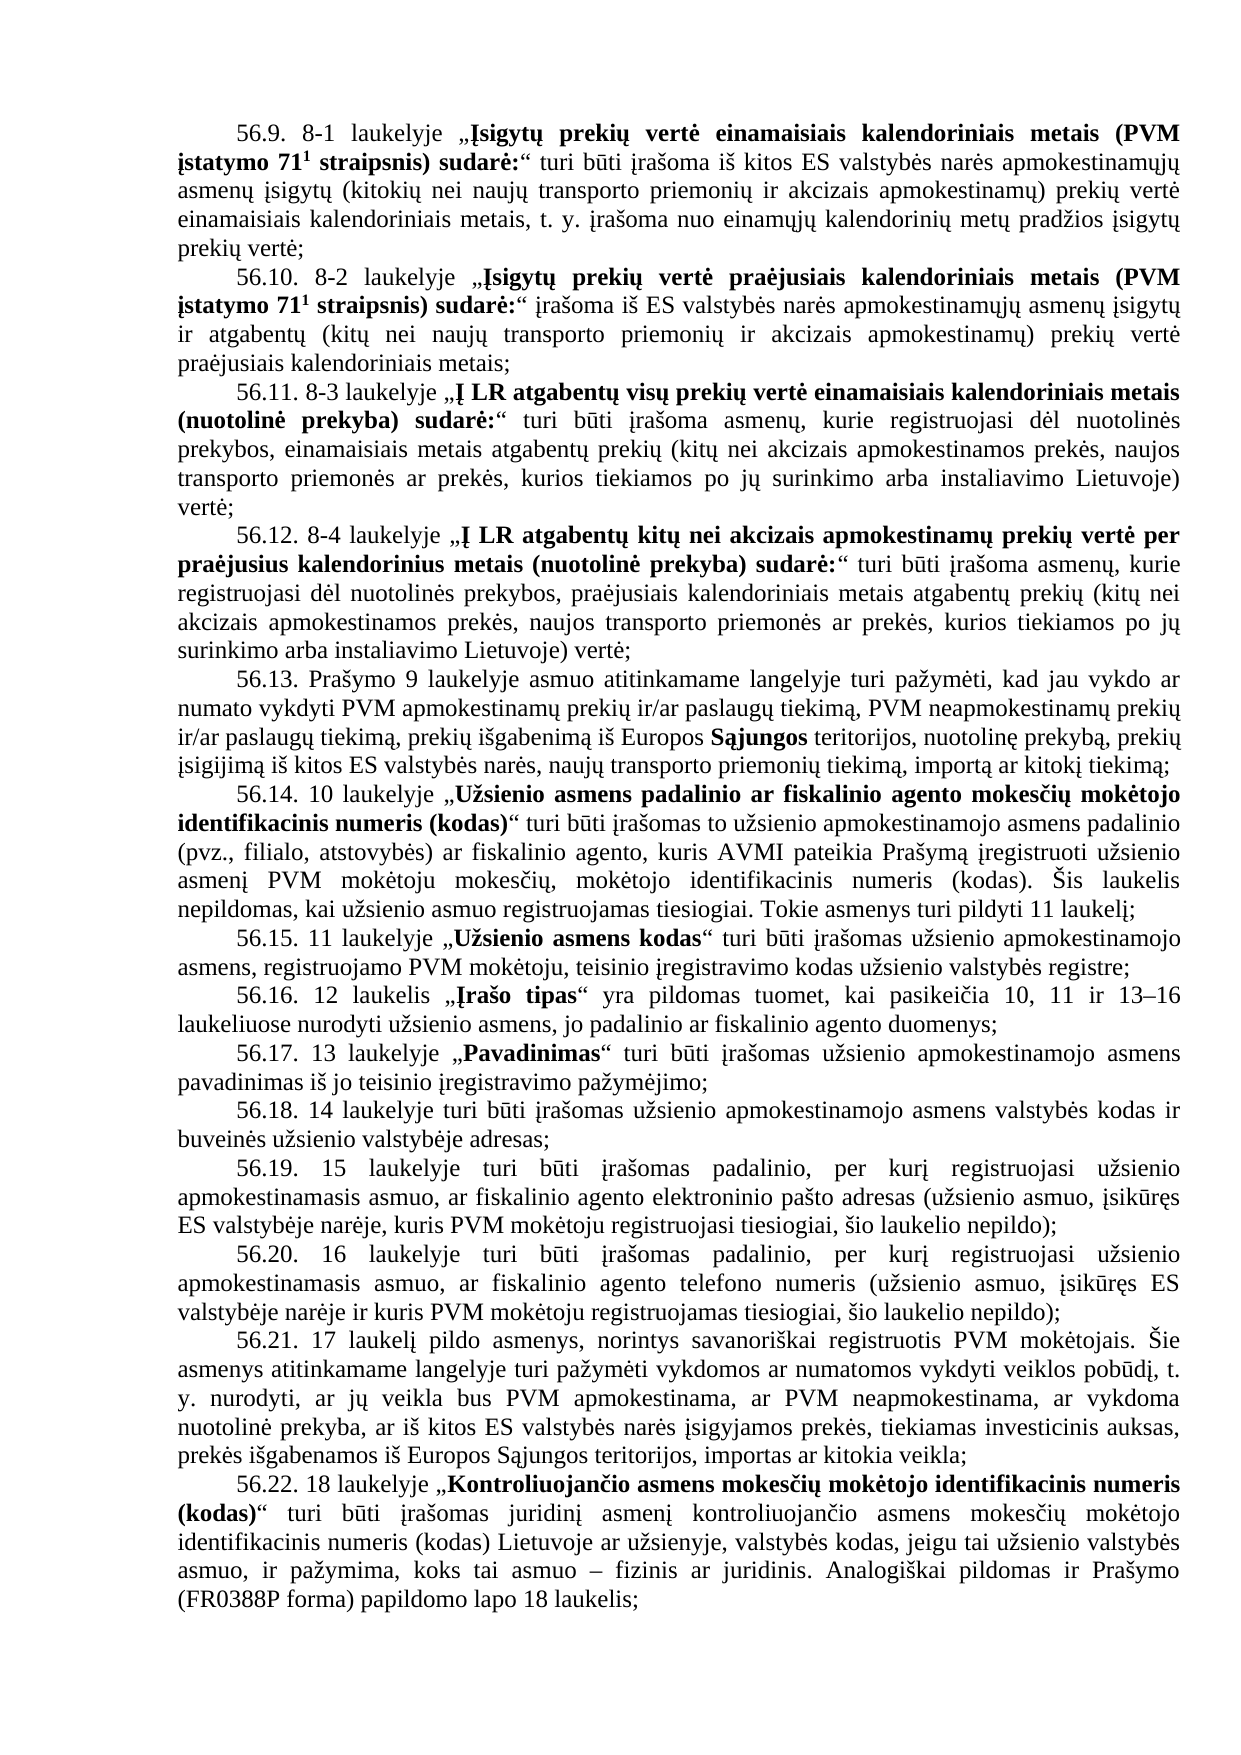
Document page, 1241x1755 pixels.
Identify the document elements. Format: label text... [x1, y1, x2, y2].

text 56.22. 18 laukelyje „Kontroliuojančio asmens mokesčių mokėtojo identifikacinis numeris (kodas)“ turi būti įrašomas juridinį asmenį kontroliuojančio asmens mokesčių mokėtojo identifikacinis numeris (kodas) Lietuvoje ar užsienyje, valstybės kodas, jeigu tai užsienio valstybės asmuo, ir pažymima, koks tai asmuo – fizinis ar juridinis. Analogiškai pildomas ir Prašymo (FR0388P forma) papildomo lapo 18 laukelis; [177, 1469, 1181, 1613]
text 56.21. 17 laukelį pildo asmenys, norintys savanoriškai registruotis PVM mokėtojais. Šie asmenys atitinkamame langelyje turi pažymėti vykdomos ar numatomos vykdyti veiklos pobūdį, t. y. nurodyti, ar jų veikla bus PVM apmokestinama, ar PVM neapmokestinama, ar vykdoma nuotolinė prekyba, ar iš kitos ES valstybės narės įsigyjamos prekės, tiekiamas investicinis auksas, prekės išgabenamos iš Europos Sąjungos teritorijos, importas ar kitokia veikla; [177, 1326, 1181, 1469]
text 56.12. 8-4 laukelyje „Į LR atgabentų kitų nei akcizais apmokestinamų prekių vertė per praėjusius kalendorinius metais (nuotolinė prekyba) sudarė:“ turi būti įrašoma asmenų, kurie registruojasi dėl nuotolinės prekybos, praėjusiais kalendoriniais metais atgabentų prekių (kitų nei akcizais apmokestinamos prekės, naujos transporto priemonės ar prekės, kurios tiekiamos po jų surinkimo arba instaliavimo Lietuvoje) vertė; [177, 521, 1181, 664]
text 56.17. 13 laukelyje „Pavadinimas“ turi būti įrašomas užsienio apmokestinamojo asmens pavadinimas iš jo teisinio įregistravimo pažymėjimo; [177, 1038, 1181, 1096]
text 56.16. 12 laukelis „Įrašo tipas“ yra pildomas tuomet, kai pasikeičia 10, 11 ir 13–16 laukeliuose nurodyti užsienio asmens, jo padalinio ar fiskalinio agento duomenys; [177, 981, 1181, 1038]
text 56.18. 14 laukelyje turi būti įrašomas užsienio apmokestinamojo asmens valstybės kodas ir buveinės užsienio valstybėje adresas; [177, 1096, 1181, 1153]
text 56.10. 8-2 laukelyje „Įsigytų prekių vertė praėjusiais kalendoriniais metais (PVM įstatymo 711 straipsnis) sudarė:“ įrašoma iš ES valstybės narės apmokestinamųjų asmenų įsigytų ir atgabentų (kitų nei naujų transporto priemonių ir akcizais apmokestinamų) prekių vertė praėjusiais kalendoriniais metais; [177, 262, 1181, 377]
text 56.13. Prašymo 9 laukelyje asmuo atitinkamame langelyje turi pažymėti, kad jau vykdo ar numato vykdyti PVM apmokestinamų prekių ir/ar paslaugų tiekimą, PVM neapmokestinamų prekių ir/ar paslaugų tiekimą, prekių išgabenimą iš Europos Sąjungos teritorijos, nuotolinę prekybą, prekių įsigijimą iš kitos ES valstybės narės, naujų transporto priemonių tiekimą, importą ar kitokį tiekimą; [177, 664, 1181, 779]
text 56.14. 10 laukelyje „Užsienio asmens padalinio ar fiskalinio agento mokesčių mokėtojo identifikacinis numeris (kodas)“ turi būti įrašomas to užsienio apmokestinamojo asmens padalinio (pvz., filialo, atstovybės) ar fiskalinio agento, kuris AVMI pateikia Prašymą įregistruoti užsienio asmenį PVM mokėtoju mokesčių, mokėtojo identifikacinis numeris (kodas). Šis laukelis nepildomas, kai užsienio asmuo registruojamas tiesiogiai. Tokie asmenys turi pildyti 11 laukelį; [177, 779, 1181, 923]
text 56.15. 11 laukelyje „Užsienio asmens kodas“ turi būti įrašomas užsienio apmokestinamojo asmens, registruojamo PVM mokėtoju, teisinio įregistravimo kodas užsienio valstybės registre; [177, 923, 1181, 981]
text 56.11. 8-3 laukelyje „Į LR atgabentų visų prekių vertė einamaisiais kalendoriniais metais (nuotolinė prekyba) sudarė:“ turi būti įrašoma asmenų, kurie registruojasi dėl nuotolinės prekybos, einamaisiais metais atgabentų prekių (kitų nei akcizais apmokestinamos prekės, naujos transporto priemonės ar prekės, kurios tiekiamos po jų surinkimo arba instaliavimo Lietuvoje) vertė; [177, 377, 1181, 521]
text 56.19. 15 laukelyje turi būti įrašomas padalinio, per kurį registruojasi užsienio apmokestinamasis asmuo, ar fiskalinio agento elektroninio pašto adresas (užsienio asmuo, įsikūręs ES valstybėje narėje, kuris PVM mokėtoju registruojasi tiesiogiai, šio laukelio nepildo); [177, 1153, 1181, 1239]
text 56.9. 8-1 laukelyje „Įsigytų prekių vertė einamaisiais kalendoriniais metais (PVM įstatymo 711 straipsnis) sudarė:“ turi būti įrašoma iš kitos ES valstybės narės apmokestinamųjų asmenų įsigytų (kitokių nei naujų transporto priemonių ir akcizais apmokestinamų) prekių vertė einamaisiais kalendoriniais metais, t. y. įrašoma nuo einamųjų kalendorinių metų pradžios įsigytų prekių vertė; [177, 118, 1181, 262]
text 56.20. 16 laukelyje turi būti įrašomas padalinio, per kurį registruojasi užsienio apmokestinamasis asmuo, ar fiskalinio agento telefono numeris (užsienio asmuo, įsikūręs ES valstybėje narėje ir kuris PVM mokėtoju registruojamas tiesiogiai, šio laukelio nepildo); [177, 1239, 1181, 1326]
